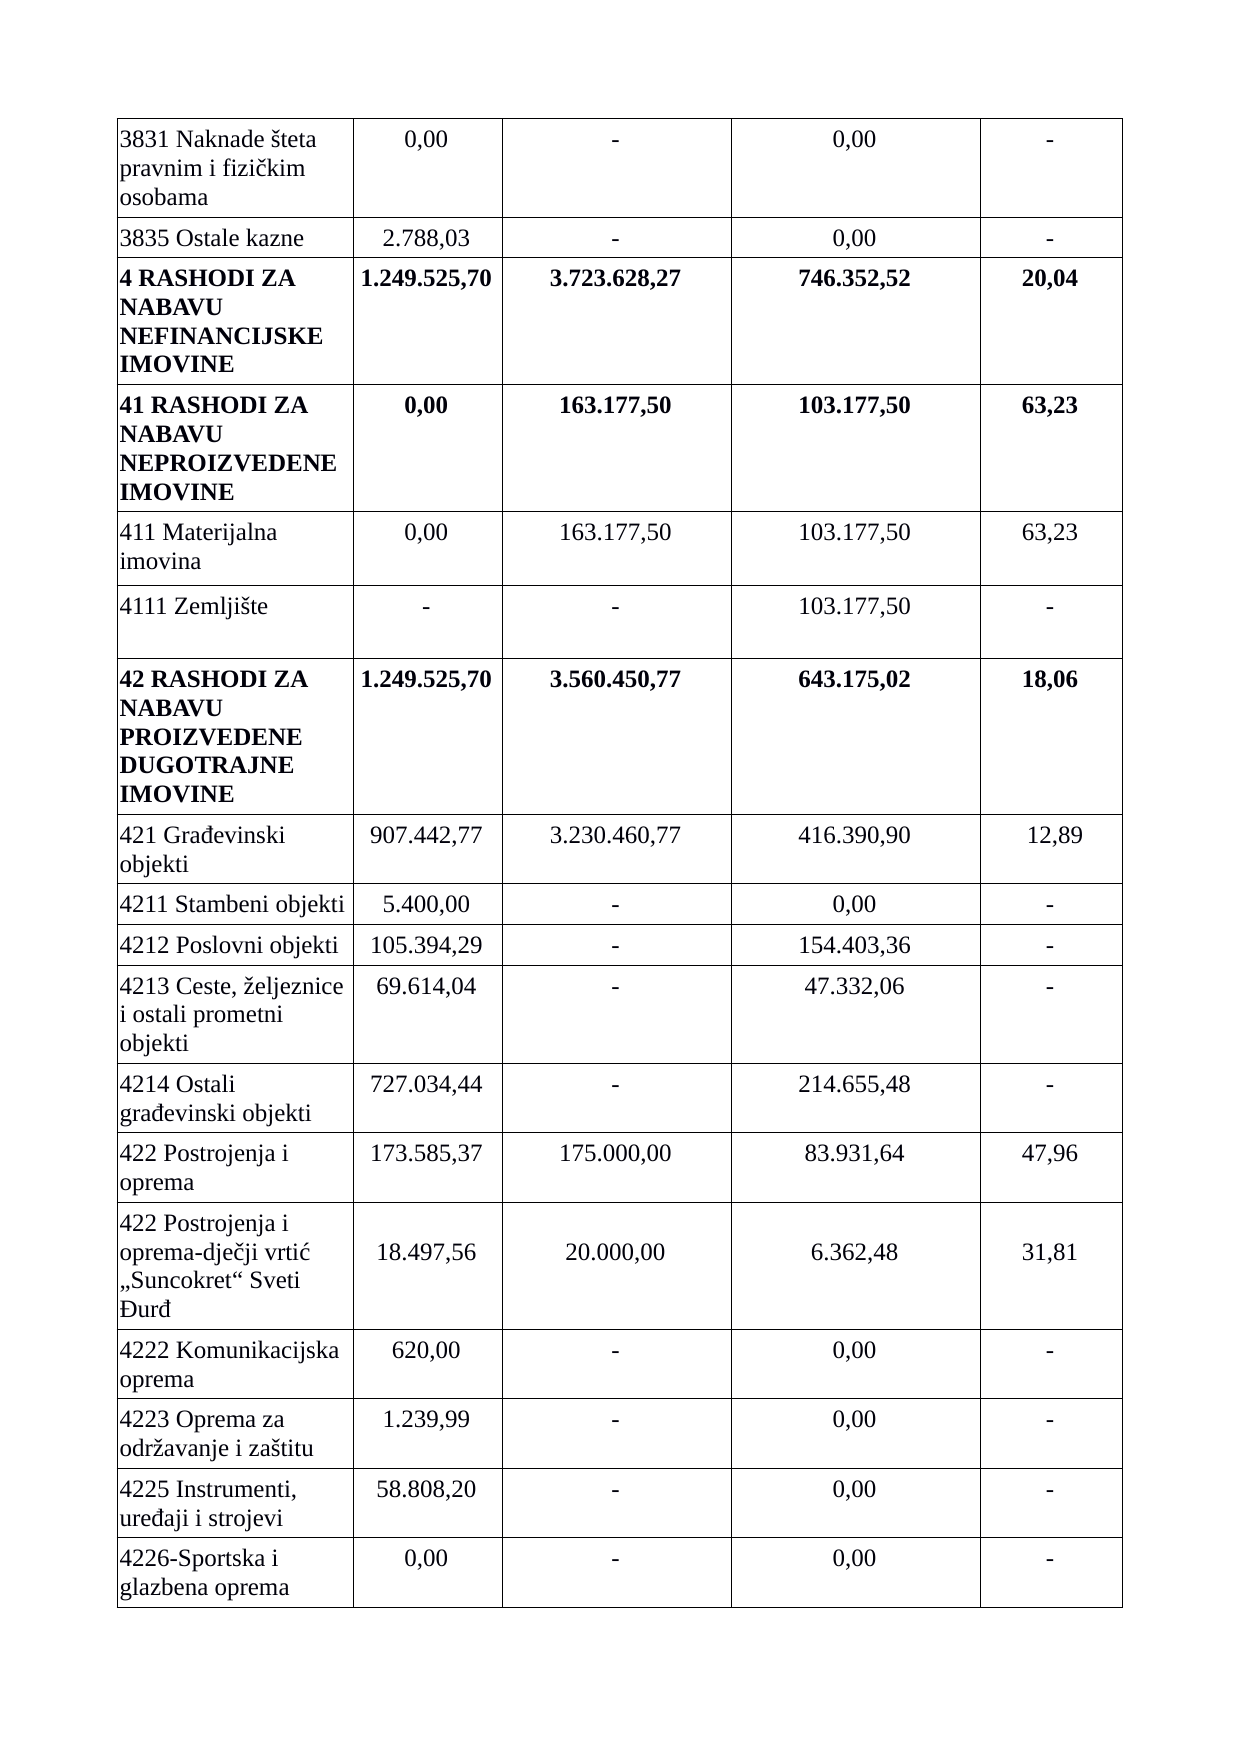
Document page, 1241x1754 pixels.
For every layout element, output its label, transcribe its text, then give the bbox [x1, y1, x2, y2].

table_cell 0,00 [354, 119, 502, 216]
table_cell 12,89 [981, 815, 1122, 883]
table_cell 3.723.628,27 [503, 258, 731, 384]
table_cell 18.497,56 [354, 1203, 502, 1329]
table_cell - [503, 884, 731, 924]
table_cell 0,00 [354, 1538, 502, 1607]
table_cell 69.614,04 [354, 966, 502, 1063]
table_cell 422 Postrojenja i oprema [118, 1133, 353, 1202]
table_cell 63,23 [981, 512, 1122, 584]
table_cell 31,81 [981, 1203, 1122, 1329]
table_cell 63,23 [981, 385, 1122, 511]
table_cell 4225 Instrumenti, uređaji i strojevi [118, 1469, 353, 1537]
table_cell - [503, 1330, 731, 1398]
table_cell - [981, 218, 1122, 257]
table_cell - [981, 1330, 1122, 1398]
table_cell 83.931,64 [732, 1133, 980, 1202]
table_cell 0,00 [732, 119, 980, 216]
table_cell 103.177,50 [732, 512, 980, 584]
table_cell - [503, 925, 731, 964]
table_cell 727.034,44 [354, 1064, 502, 1132]
table_cell 3835 Ostale kazne [118, 218, 353, 257]
table_cell 103.177,50 [732, 385, 980, 511]
table_cell 0,00 [732, 1399, 980, 1468]
table_cell 4212 Poslovni objekti [118, 925, 353, 964]
table_cell 163.177,50 [503, 512, 731, 584]
table_cell 0,00 [354, 385, 502, 511]
table_cell - [503, 1469, 731, 1537]
table_cell 20,04 [981, 258, 1122, 384]
table_cell 58.808,20 [354, 1469, 502, 1537]
table_cell - [503, 218, 731, 257]
table_cell 907.442,77 [354, 815, 502, 883]
table_cell 4226-Sportska i glazbena oprema [118, 1538, 353, 1607]
table_cell - [981, 1399, 1122, 1468]
table_cell 214.655,48 [732, 1064, 980, 1132]
table_cell - [503, 1064, 731, 1132]
table_cell 3831 Naknade šteta pravnim i fizičkim osobama [118, 119, 353, 216]
table_cell 422 Postrojenja i oprema-dječji vrtić „Suncokret“ Sveti Đurđ [118, 1203, 353, 1329]
table_cell 20.000,00 [503, 1203, 731, 1329]
table_cell - [503, 1399, 731, 1468]
table_cell - [981, 1469, 1122, 1537]
table_cell 620,00 [354, 1330, 502, 1398]
table_cell 173.585,37 [354, 1133, 502, 1202]
table_cell 47.332,06 [732, 966, 980, 1063]
table_cell 154.403,36 [732, 925, 980, 964]
table_cell - [981, 925, 1122, 964]
table_cell - [503, 1538, 731, 1607]
table_cell - [981, 966, 1122, 1063]
table_cell 746.352,52 [732, 258, 980, 384]
table_cell 0,00 [732, 884, 980, 924]
table_cell - [981, 119, 1122, 216]
table_cell 4111 Zemljište [118, 586, 353, 658]
table_cell 3.230.460,77 [503, 815, 731, 883]
table_cell 1.249.525,70 [354, 659, 502, 814]
table_cell - [503, 586, 731, 658]
table_cell - [503, 119, 731, 216]
table_cell 18,06 [981, 659, 1122, 814]
table_cell 4211 Stambeni objekti [118, 884, 353, 924]
table_cell 3.560.450,77 [503, 659, 731, 814]
table_cell 411 Materijalna imovina [118, 512, 353, 584]
table_cell 2.788,03 [354, 218, 502, 257]
table_cell 1.249.525,70 [354, 258, 502, 384]
table_cell 0,00 [732, 218, 980, 257]
table_cell 0,00 [732, 1330, 980, 1398]
table_cell 4 RASHODI ZA NABAVU NEFINANCIJSKE IMOVINE [118, 258, 353, 384]
table_cell 421 Građevinski objekti [118, 815, 353, 883]
table_cell 416.390,90 [732, 815, 980, 883]
table_cell 4213 Ceste, željeznice i ostali prometni objekti [118, 966, 353, 1063]
table_cell 175.000,00 [503, 1133, 731, 1202]
table_cell 6.362,48 [732, 1203, 980, 1329]
table_cell 0,00 [354, 512, 502, 584]
table_cell 5.400,00 [354, 884, 502, 924]
table_cell - [354, 586, 502, 658]
table_cell - [503, 966, 731, 1063]
table_cell - [981, 884, 1122, 924]
table_cell - [981, 1538, 1122, 1607]
table_cell 4214 Ostali građevinski objekti [118, 1064, 353, 1132]
table_cell - [981, 1064, 1122, 1132]
table_cell 41 RASHODI ZA NABAVU NEPROIZVEDENE IMOVINE [118, 385, 353, 511]
table_cell 0,00 [732, 1469, 980, 1537]
table_cell 643.175,02 [732, 659, 980, 814]
table_cell 4223 Oprema za održavanje i zaštitu [118, 1399, 353, 1468]
table_cell 42 RASHODI ZA NABAVU PROIZVEDENE DUGOTRAJNE IMOVINE [118, 659, 353, 814]
table_cell - [981, 586, 1122, 658]
table_cell 47,96 [981, 1133, 1122, 1202]
table_cell 0,00 [732, 1538, 980, 1607]
table_cell 103.177,50 [732, 586, 980, 658]
table_cell 105.394,29 [354, 925, 502, 964]
table_cell 4222 Komunikacijska oprema [118, 1330, 353, 1398]
table_cell 1.239,99 [354, 1399, 502, 1468]
table_cell 163.177,50 [503, 385, 731, 511]
